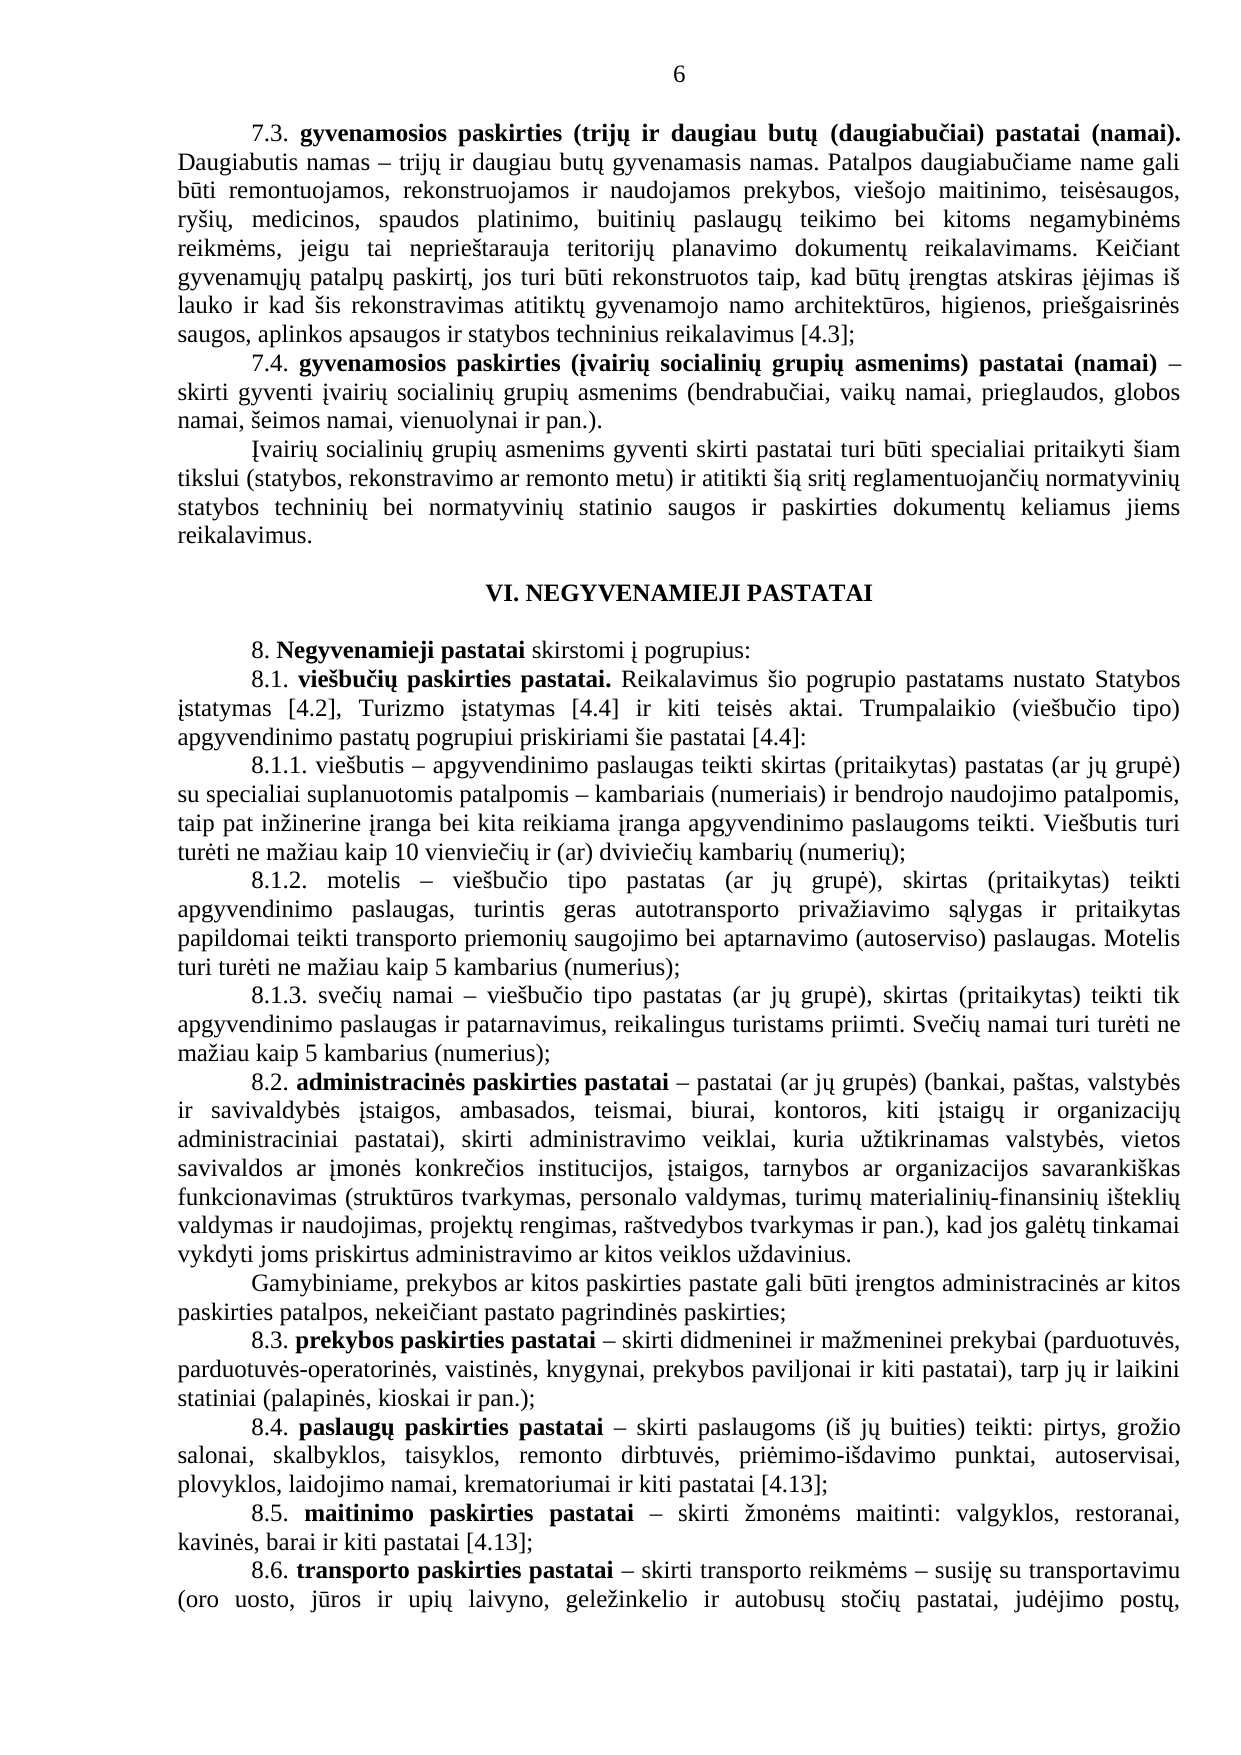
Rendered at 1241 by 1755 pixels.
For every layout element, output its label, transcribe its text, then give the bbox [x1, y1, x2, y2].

text VI. NEGYVENAMIEJI PASTATAI [177, 578, 1181, 607]
text 8.3. prekybos paskirties pastatai – skirti didmeninei ir mažmeninei prekybai (parduotuvės, parduotuvės-operatorinės, vaistinės, knygynai, prekybos paviljonai ir kiti pastatai), tarp jų ir laikini statiniai (palapinės, kioskai ir pan.); [177, 1326, 1181, 1412]
text Gamybiniame, prekybos ar kitos paskirties pastate gali būti įrengtos administracinės ar kitos paskirties patalpos, nekeičiant pastato pagrindinės paskirties; [177, 1268, 1181, 1326]
text 8.2. administracinės paskirties pastatai – pastatai (ar jų grupės) (bankai, paštas, valstybės ir savivaldybės įstaigos, ambasados, teismai, biurai, kontoros, kiti įstaigų ir organizacijų administraciniai pastatai), skirti administravimo veiklai, kuria užtikrinamas valstybės, vietos savivaldos ar įmonės konkrečios institucijos, įstaigos, tarnybos ar organizacijos savarankiškas funkcionavimas (struktūros tvarkymas, personalo valdymas, turimų materialinių-finansinių išteklių valdymas ir naudojimas, projektų rengimas, raštvedybos tvarkymas ir pan.), kad jos galėtų tinkamai vykdyti joms priskirtus administravimo ar kitos veiklos uždavinius. [177, 1067, 1181, 1268]
text 8.5. maitinimo paskirties pastatai – skirti žmonėms maitinti: valgyklos, restoranai, kavinės, barai ir kiti pastatai [4.13]; [177, 1498, 1181, 1556]
text 8.1.1. viešbutis – apgyvendinimo paslaugas teikti skirtas (pritaikytas) pastatas (ar jų grupė) su specialiai suplanuotomis patalpomis – kambariais (numeriais) ir bendrojo naudojimo patalpomis, taip pat inžinerine įranga bei kita reikiama įranga apgyvendinimo paslaugoms teikti. Viešbutis turi turėti ne mažiau kaip 10 vienviečių ir (ar) dviviečių kambarių (numerių); [177, 751, 1181, 866]
text 8.4. paslaugų paskirties pastatai – skirti paslaugoms (iš jų buities) teikti: pirtys, grožio salonai, skalbyklos, taisyklos, remonto dirbtuvės, priėmimo-išdavimo punktai, autoservisai, plovyklos, laidojimo namai, krematoriumai ir kiti pastatai [4.13]; [177, 1412, 1181, 1498]
text 8.1.2. motelis – viešbučio tipo pastatas (ar jų grupė), skirtas (pritaikytas) teikti apgyvendinimo paslaugas, turintis geras autotransporto privažiavimo sąlygas ir pritaikytas papildomai teikti transporto priemonių saugojimo bei aptarnavimo (autoserviso) paslaugas. Motelis turi turėti ne mažiau kaip 5 kambarius (numerius); [177, 866, 1181, 981]
text 8.6. transporto paskirties pastatai – skirti transporto reikmėms – susiję su transportavimu (oro uosto, jūros ir upių laivyno, geležinkelio ir autobusų stočių pastatai, judėjimo postų, [177, 1556, 1181, 1613]
text Įvairių socialinių grupių asmenims gyventi skirti pastatai turi būti specialiai pritaikyti šiam tikslui (statybos, rekonstravimo ar remonto metu) ir atitikti šią sritį reglamentuojančių normatyvinių statybos techninių bei normatyvinių statinio saugos ir paskirties dokumentų keliamus jiems reikalavimus. [177, 434, 1181, 549]
text 7.4. gyvenamosios paskirties (įvairių socialinių grupių asmenims) pastatai (namai) – skirti gyventi įvairių socialinių grupių asmenims (bendrabučiai, vaikų namai, prieglaudos, globos namai, šeimos namai, vienuolynai ir pan.). [177, 348, 1181, 434]
text 7.3. gyvenamosios paskirties (trijų ir daugiau butų (daugiabučiai) pastatai (namai). Daugiabutis namas – trijų ir daugiau butų gyvenamasis namas. Patalpos daugiabučiame name gali būti remontuojamos, rekonstruojamos ir naudojamos prekybos, viešojo maitinimo, teisėsaugos, ryšių, medicinos, spaudos platinimo, buitinių paslaugų teikimo bei kitoms negamybinėms reikmėms, jeigu tai neprieštarauja teritorijų planavimo dokumentų reikalavimams. Keičiant gyvenamųjų patalpų paskirtį, jos turi būti rekonstruotos taip, kad būtų įrengtas atskiras įėjimas iš lauko ir kad šis rekonstravimas atitiktų gyvenamojo namo architektūros, higienos, priešgaisrinės saugos, aplinkos apsaugos ir statybos techninius reikalavimus [4.3]; [177, 118, 1181, 348]
text 8.1. viešbučių paskirties pastatai. Reikalavimus šio pogrupio pastatams nustato Statybos įstatymas [4.2], Turizmo įstatymas [4.4] ir kiti teisės aktai. Trumpalaikio (viešbučio tipo) apgyvendinimo pastatų pogrupiui priskiriami šie pastatai [4.4]: [177, 664, 1181, 751]
text 8. Negyvenamieji pastatai skirstomi į pogrupius: [177, 636, 1181, 664]
text 8.1.3. svečių namai – viešbučio tipo pastatas (ar jų grupė), skirtas (pritaikytas) teikti tik apgyvendinimo paslaugas ir patarnavimus, reikalingus turistams priimti. Svečių namai turi turėti ne mažiau kaip 5 kambarius (numerius); [177, 981, 1181, 1067]
